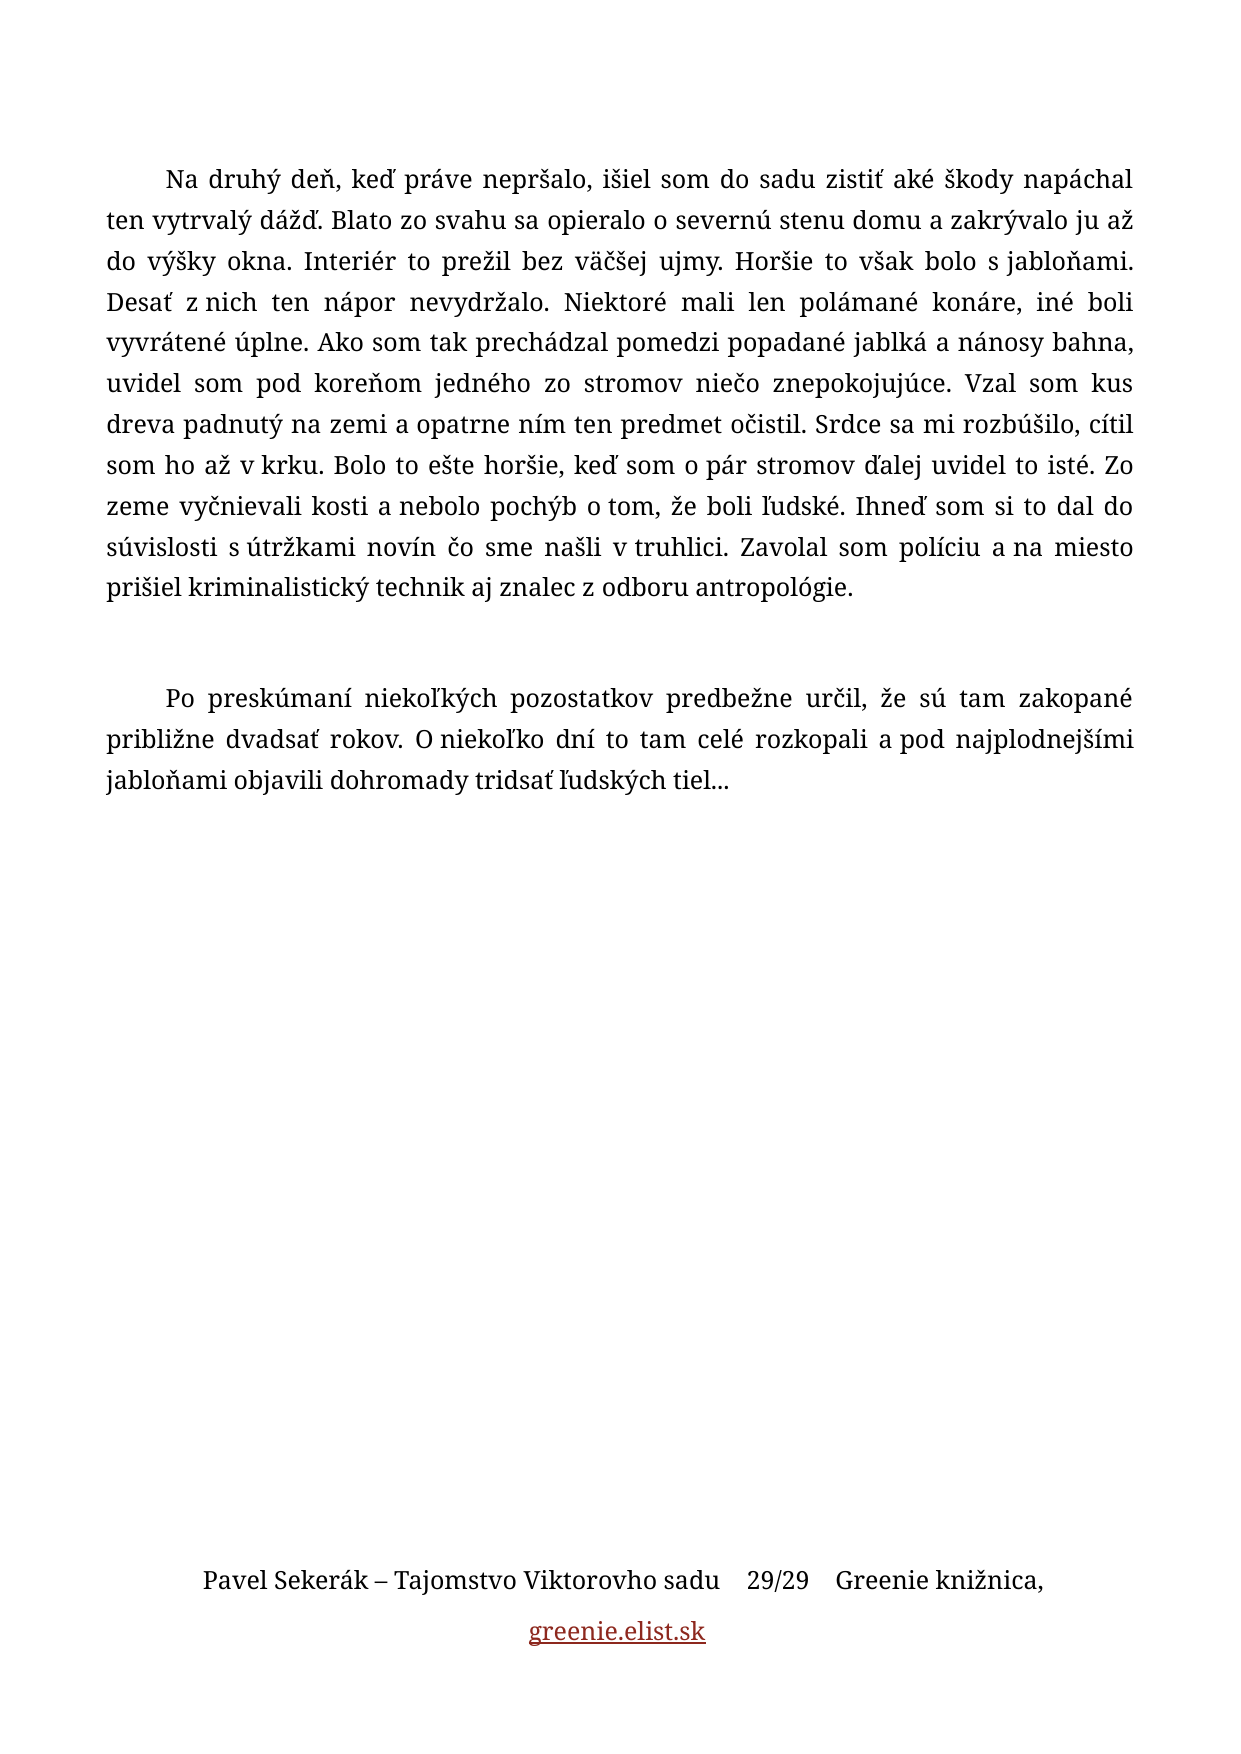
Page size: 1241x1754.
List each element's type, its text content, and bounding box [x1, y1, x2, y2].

text Po preskúmaní niekoľkých pozostatkov predbežne určil, že sú tam zakopané približne dvadsať rokov. O niekoľko dní to tam celé rozkopali a pod najplodnejšími jabloňami objavili dohromady tridsať ľudských tiel... [106, 681, 1134, 797]
text Na druhý deň, keď práve nepršalo, išiel som do sadu zistiť aké škody napáchal ten vytrvalý dážď. Blato zo svahu sa opieralo o severnú stenu domu a zakrývalo ju až do výšky okna. Interiér to prežil bez väčšej ujmy. Horšie to však bolo s jabloňami. Desať z nich ten nápor nevydržalo. Niektoré mali len polámané konáre, iné boli vyvrátené úplne. Ako som tak prechádzal pomedzi popadané jablká a nánosy bahna, uvidel som pod koreňom jedného zo stromov niečo znepokojujúce. Vzal som kus dreva padnutý na zemi a opatrne ním ten predmet očistil. Srdce sa mi rozbúšilo, cítil som ho až v krku. Bolo to ešte horšie, keď som o pár stromov ďalej uvidel to isté. Zo zeme vyčnievali kosti a nebolo pochýb o tom, že boli ľudské. Ihneď som si to dal do súvislosti s útržkami novín čo sme našli v truhlici. Zavolal som políciu a na miesto prišiel kriminalistický technik aj znalec z odboru antropológie. [106, 162, 1134, 604]
